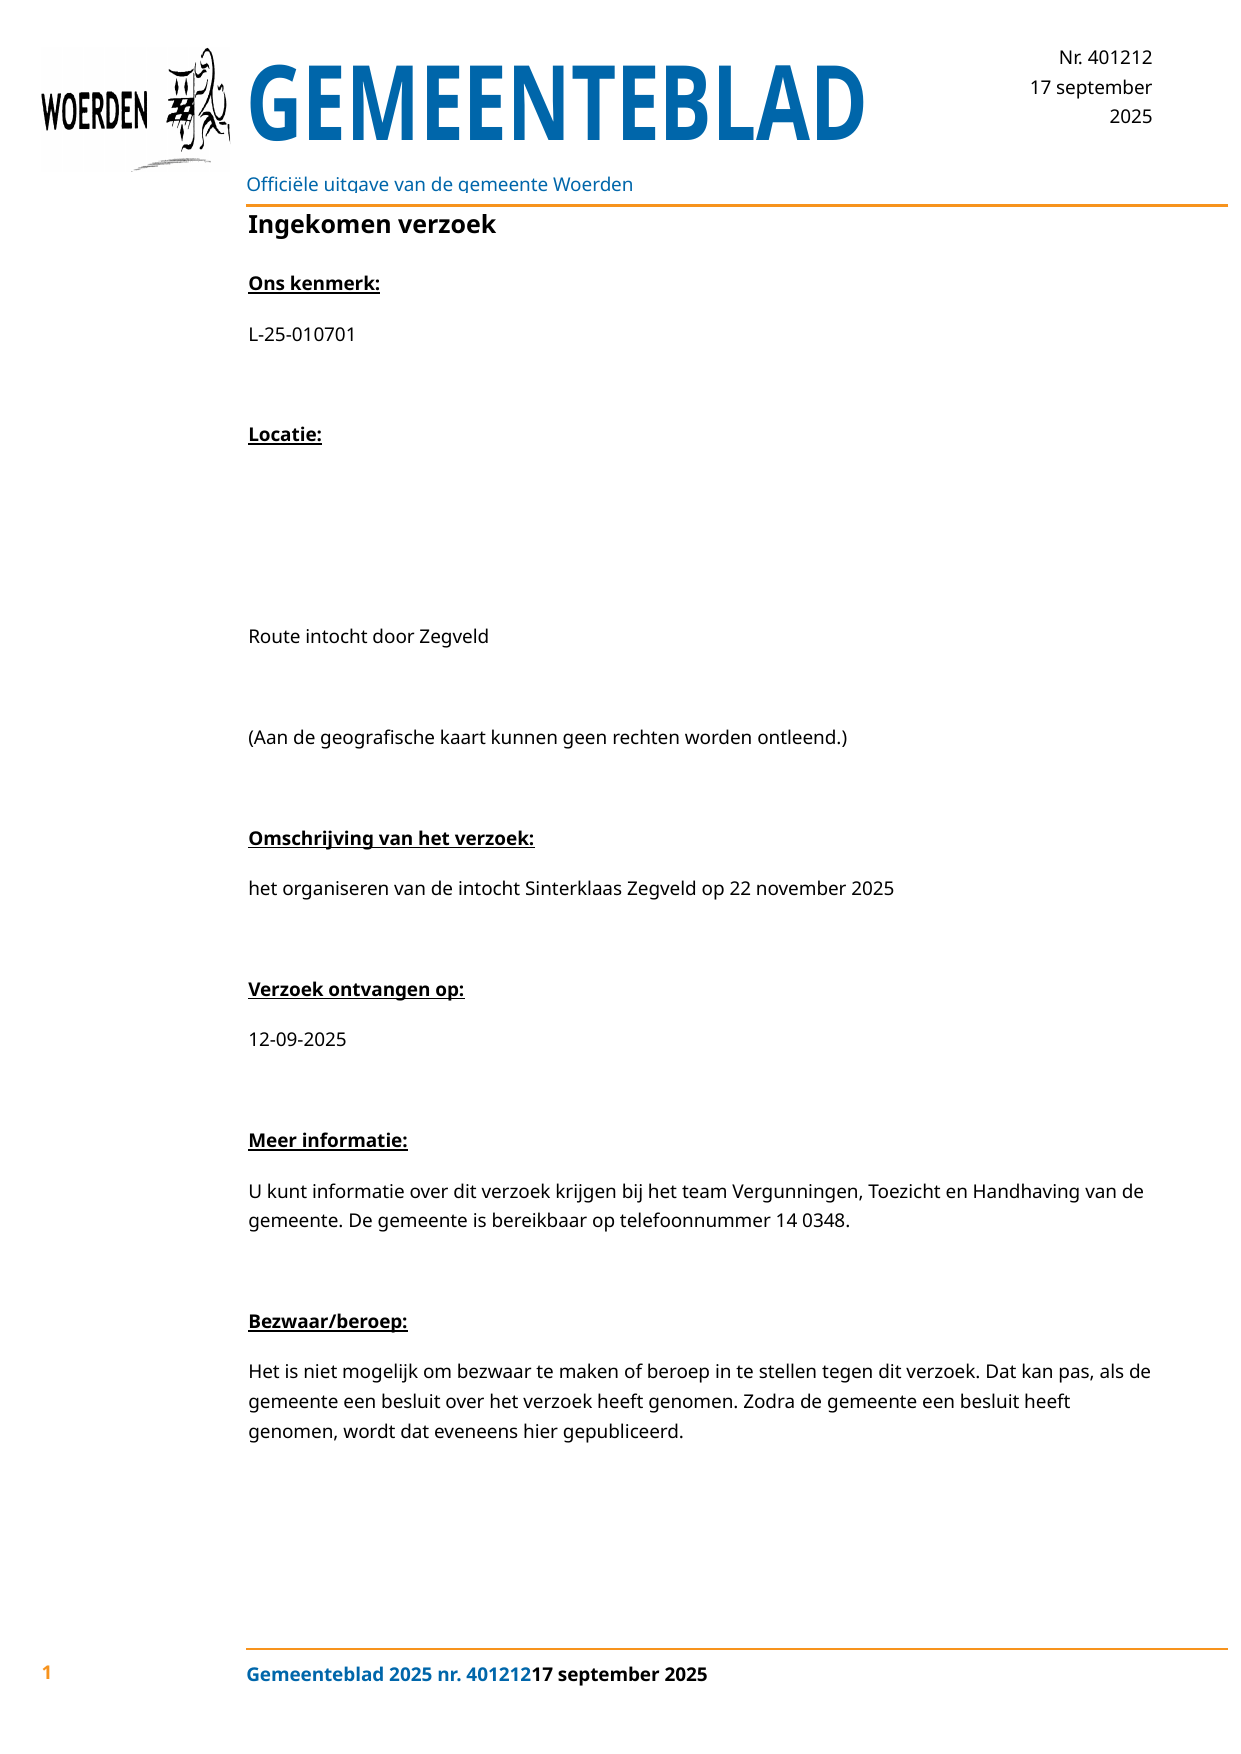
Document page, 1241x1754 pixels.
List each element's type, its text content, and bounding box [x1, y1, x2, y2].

picture [41, 47, 231, 172]
text 12-09-2025 [248, 1027, 1152, 1052]
text Het is niet mogelijk om bezwaar te maken of beroep in te stellen tegen dit verzoek. Dat kan pas, als de gemeente een besluit over het verzoek heeft genomen. Zodra de gemeente een besluit heeft genomen, wordt dat eveneens hier gepubliceerd. [248, 1359, 1152, 1443]
text Meer informatie: [248, 1127, 1152, 1153]
text Omschrijving van het verzoek: [248, 825, 1152, 851]
text Verzoek ontvangen op: [248, 976, 1152, 1002]
text (Aan de geografische kaart kunnen geen rechten worden ontleend.) [248, 724, 1152, 750]
text Ons kenmerk: [248, 270, 1152, 296]
text L-25-010701 [248, 321, 1152, 346]
text Route intocht door Zegveld [248, 623, 1152, 649]
text het organiseren van de intocht Sinterklaas Zegveld op 22 november 2025 [248, 875, 1152, 901]
text U kunt informatie over dit verzoek krijgen bij het team Vergunningen, Toezicht en Handhaving van de gemeente. De gemeente is bereikbaar op telefoonnummer 14 0348. [248, 1178, 1152, 1233]
text Bezwaar/beroep: [248, 1308, 1152, 1334]
text Ingekomen verzoek [248, 207, 1152, 241]
text Locatie: [248, 422, 1152, 447]
